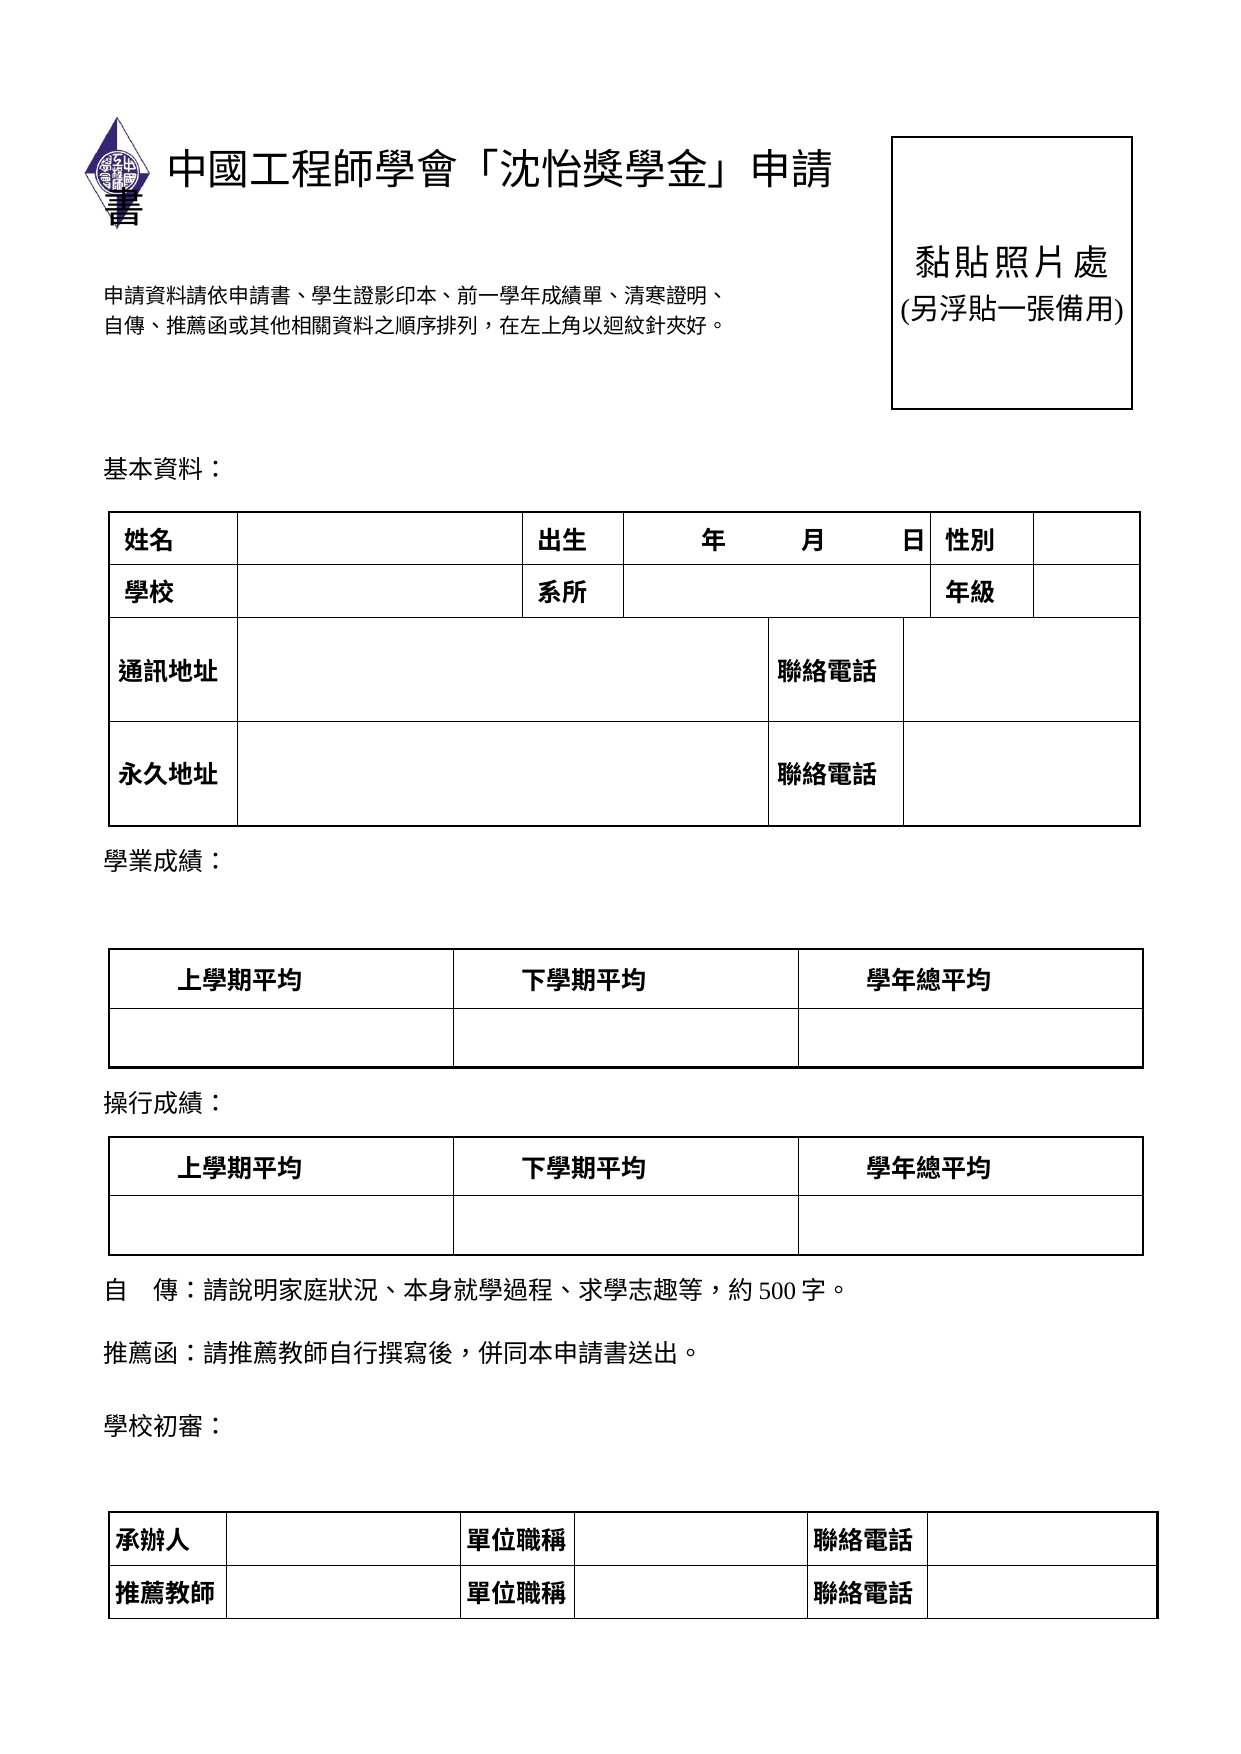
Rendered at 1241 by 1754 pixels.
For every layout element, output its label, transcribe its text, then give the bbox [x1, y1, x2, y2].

table_cell 聯絡電話 [769, 722, 903, 824]
table_cell 單位職稱 [461, 1566, 574, 1618]
text 中國工程師學會「沈怡獎學金」申請書 [189, 154, 891, 229]
table_cell [904, 618, 1139, 721]
table_header 上學期平均 [110, 950, 453, 1007]
table_header [575, 1513, 807, 1564]
table_cell [624, 565, 930, 617]
table_header [227, 1513, 460, 1564]
table_cell 通訊地址 [110, 618, 237, 721]
table_header 下學期平均 [454, 950, 798, 1007]
table_cell 永久地址 [110, 722, 237, 824]
table_cell [238, 565, 522, 617]
text 基本資料： [103, 449, 1137, 486]
text 學校初審： [103, 1407, 1137, 1443]
text 中國工程師學會「沈怡獎學金」申請書 [213, 154, 242, 183]
text 自 傳：請說明家庭狀況、本身就學過程、求學志趣等，約500字。 [103, 1271, 1137, 1307]
table_cell 年級 [931, 565, 1033, 617]
table_cell [928, 1566, 1156, 1618]
table_cell 推薦教師 [110, 1566, 226, 1618]
table_cell 學校 [110, 565, 237, 617]
table_cell [227, 1566, 460, 1618]
table_cell [454, 1009, 798, 1066]
table_cell 聯絡電話 [808, 1566, 927, 1618]
table_cell [799, 1009, 1142, 1066]
table_header 出生 [523, 513, 623, 564]
table_header 單位職稱 [461, 1513, 574, 1564]
table_header [1034, 513, 1139, 564]
table_cell [238, 618, 768, 721]
table_cell [904, 722, 1139, 824]
table_header [928, 1513, 1156, 1564]
table_header 年 月 日 [624, 513, 930, 564]
table_cell [575, 1566, 807, 1618]
text 自傳、推薦函或其他相關資料之順序排列，在左上角以迴紋針夾好。 [103, 310, 891, 340]
text 黏貼照片處(另浮貼一張備用) [896, 234, 1128, 328]
table_header 學年總平均 [799, 1138, 1142, 1195]
table_header 上學期平均 [110, 1138, 453, 1195]
text 學業成績： [103, 841, 1137, 878]
table_header [238, 513, 522, 564]
table_cell [110, 1196, 453, 1254]
table_header 學年總平均 [799, 950, 1142, 1007]
table_cell [454, 1196, 798, 1254]
text 推薦函：請推薦教師自行撰寫後，併同本申請書送出。 [103, 1334, 1137, 1370]
table_header 聯絡電話 [808, 1513, 927, 1564]
text 操行成績： [103, 1083, 1137, 1119]
table_cell 系所 [523, 565, 623, 617]
text 中國工程師學會「沈怡獎學金」申請書 [893, 138, 1131, 408]
table_header 下學期平均 [454, 1138, 798, 1195]
text 申請資料請依申請書、學生證影印本、前一學年成績單、清寒證明、 [103, 279, 891, 310]
table_header 性別 [931, 513, 1033, 564]
table_header 姓名 [110, 513, 237, 564]
table_header 承辦人 [110, 1513, 226, 1564]
table_cell [1034, 565, 1139, 617]
table_cell 聯絡電話 [769, 618, 903, 721]
table_cell [799, 1196, 1142, 1254]
table_cell [110, 1009, 453, 1066]
table_cell [238, 722, 768, 824]
